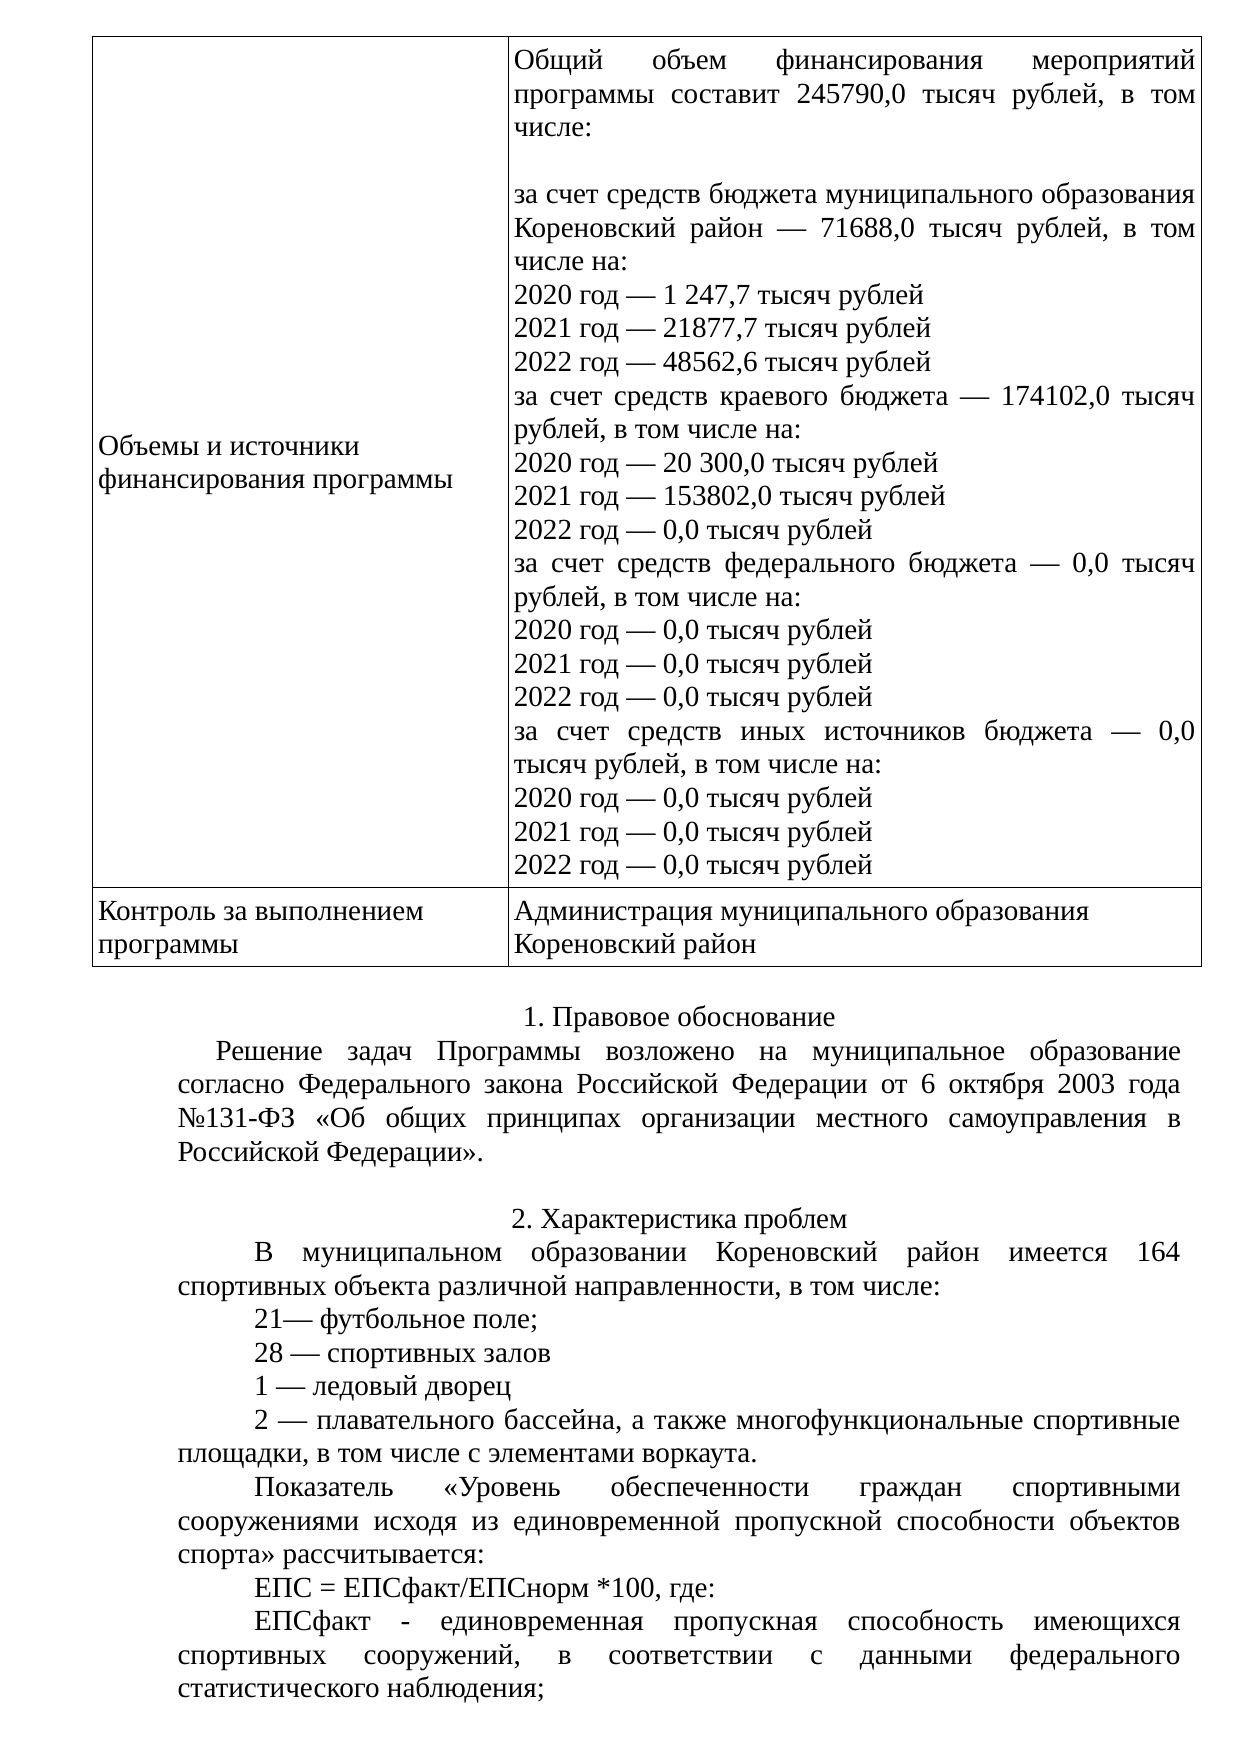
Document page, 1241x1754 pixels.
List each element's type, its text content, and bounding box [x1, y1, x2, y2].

text 1 — ледовый дворец [177, 1368, 1181, 1402]
text ЕПС = ЕПСфакт/ЕПСнорм *100, где: [177, 1570, 1181, 1603]
text 2. Характеристика проблем [177, 1201, 1181, 1234]
table_cell Администрация муниципального образования Кореновский район [509, 888, 1201, 966]
table_cell Общий объем финансирования мероприятий программы составит 245790,0 тысяч рублей, в том числе: за счет средств бюджета муниципального образования Кореновский район — 71688,0 тысяч рублей, в том числе на: 2020 год — 1 247,7 тысяч рублей 2021 год — 21877,7 тысяч рублей 2022 год — 48562,6 тысяч рублей за счет средств краевого бюджета — 174102,0 тысяч рублей, в том числе на: 2020 год — 20 300,0 тысяч рублей 2021 год — 153802,0 тысяч рублей 2022 год — 0,0 тысяч рублей за счет средств федерального бюджета — 0,0 тысяч рублей, в том числе на: 2020 год — 0,0 тысяч рублей 2021 год — 0,0 тысяч рублей 2022 год — 0,0 тысяч рублей за счет средств иных источников бюджета — 0,0 тысяч рублей, в том числе на: 2020 год — 0,0 тысяч рублей 2021 год — 0,0 тысяч рублей 2022 год — 0,0 тысяч рублей [509, 37, 1201, 886]
text 1. Правовое обоснование [177, 999, 1181, 1033]
table_cell Контроль за выполнением программы [93, 888, 508, 966]
text 2 — плавательного бассейна, а также многофункциональные спортивные площадки, в том числе с элементами воркаута. [177, 1402, 1181, 1469]
text 28 — спортивных залов [177, 1335, 1181, 1368]
table_cell Объемы и источники финансирования программы [93, 37, 508, 886]
text В муниципальном образовании Кореновский район имеется 164 спортивных объекта различной направленности, в том числе: [177, 1234, 1181, 1301]
text Показатель «Уровень обеспеченности граждан спортивными сооружениями исходя из единовременной пропускной способности объектов спорта» рассчитывается: [177, 1469, 1181, 1570]
text Решение задач Программы возложено на муниципальное образование согласно Федерального закона Российской Федерации от 6 октября 2003 года №131-ФЗ «Об общих принципах организации местного самоуправления в Российской Федерации». [177, 1033, 1181, 1167]
text ЕПСфакт - единовременная пропускная способность имеющихся спортивных сооружений, в соответствии с данными федерального статистического наблюдения; [177, 1603, 1181, 1704]
text 21— футбольное поле; [177, 1301, 1181, 1335]
